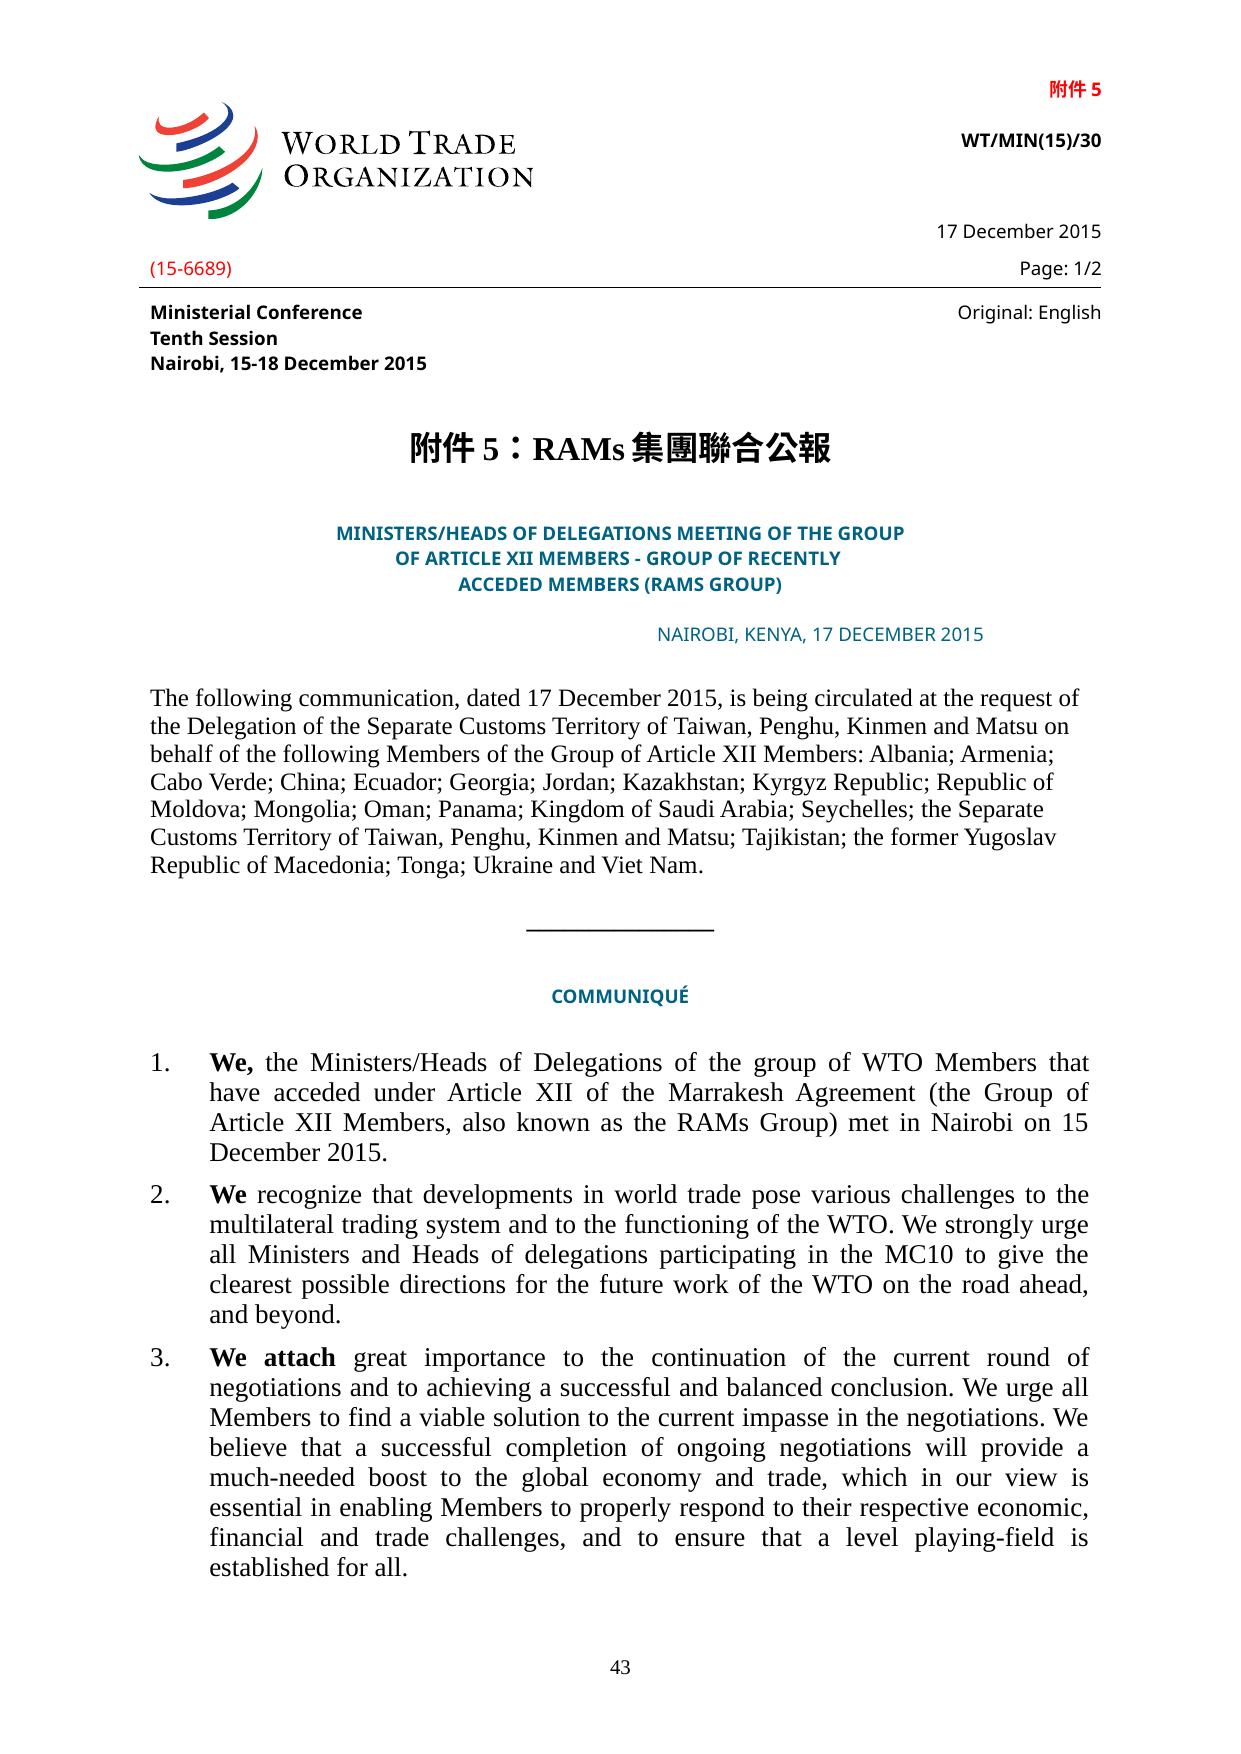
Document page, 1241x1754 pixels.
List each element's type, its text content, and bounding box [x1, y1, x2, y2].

text The following communication, dated 17 December 2015, is being circulated at the request of the Delegation of the Separate Customs Territory of Taiwan, Penghu, Kinmen and Matsu on behalf of the following Members of the Group of Article XII Members: Albania; Armenia; Cabo Verde; China; Ecuador; Georgia; Jordan; Kazakhstan; Kyrgyz Republic; Republic of Moldova; Mongolia; Oman; Panama; Kingdom of Saudi Arabia; Seychelles; the Separate Customs Territory of Taiwan, Penghu, Kinmen and Matsu; Tajikistan; the former Yugoslav Republic of Macedonia; Tonga; Ukraine and Viet Nam. [150, 684, 1090, 878]
text 1. We, the Ministers/Heads of Delegations of the group of WTO Members that have acceded under Article XII of the Marrakesh Agreement (the Group of Article XII Members, also known as the RAMs Group) met in Nairobi on 15 December 2015. [150, 1047, 1090, 1167]
title Nairobi, Kenya, 17 December 2015 [550, 621, 1090, 647]
subtitle 附件5：RAMs集團聯合公報 [150, 420, 1090, 470]
text _______________ [150, 906, 1090, 934]
subtitle Communiqué [150, 984, 1090, 1009]
text 3. We attach great importance to the continuation of the current round of negotiations and to achieving a successful and balanced conclusion. We urge all Members to find a viable solution to the current impasse in the negotiations. We believe that a successful completion of ongoing negotiations will provide a much-needed boost to the global economy and trade, which in our view is essential in enabling Members to properly respond to their respective economic, financial and trade challenges, and to ensure that a level playing-field is established for all. [150, 1342, 1090, 1582]
text 2. We recognize that developments in world trade pose various challenges to the multilateral trading system and to the functioning of the WTO. We strongly urge all Ministers and Heads of delegations participating in the MC10 to give the clearest possible directions for the future work of the WTO on the road ahead, and beyond. [150, 1179, 1090, 1329]
subtitle OF ARTICLE XII MEMBERS - Group of Recently Acceded Members (RAMs Group) [150, 545, 1090, 596]
subtitle MINISTERS/HEADS OF DELEGATIONS MEETING OF THE GROUP [150, 520, 1090, 545]
